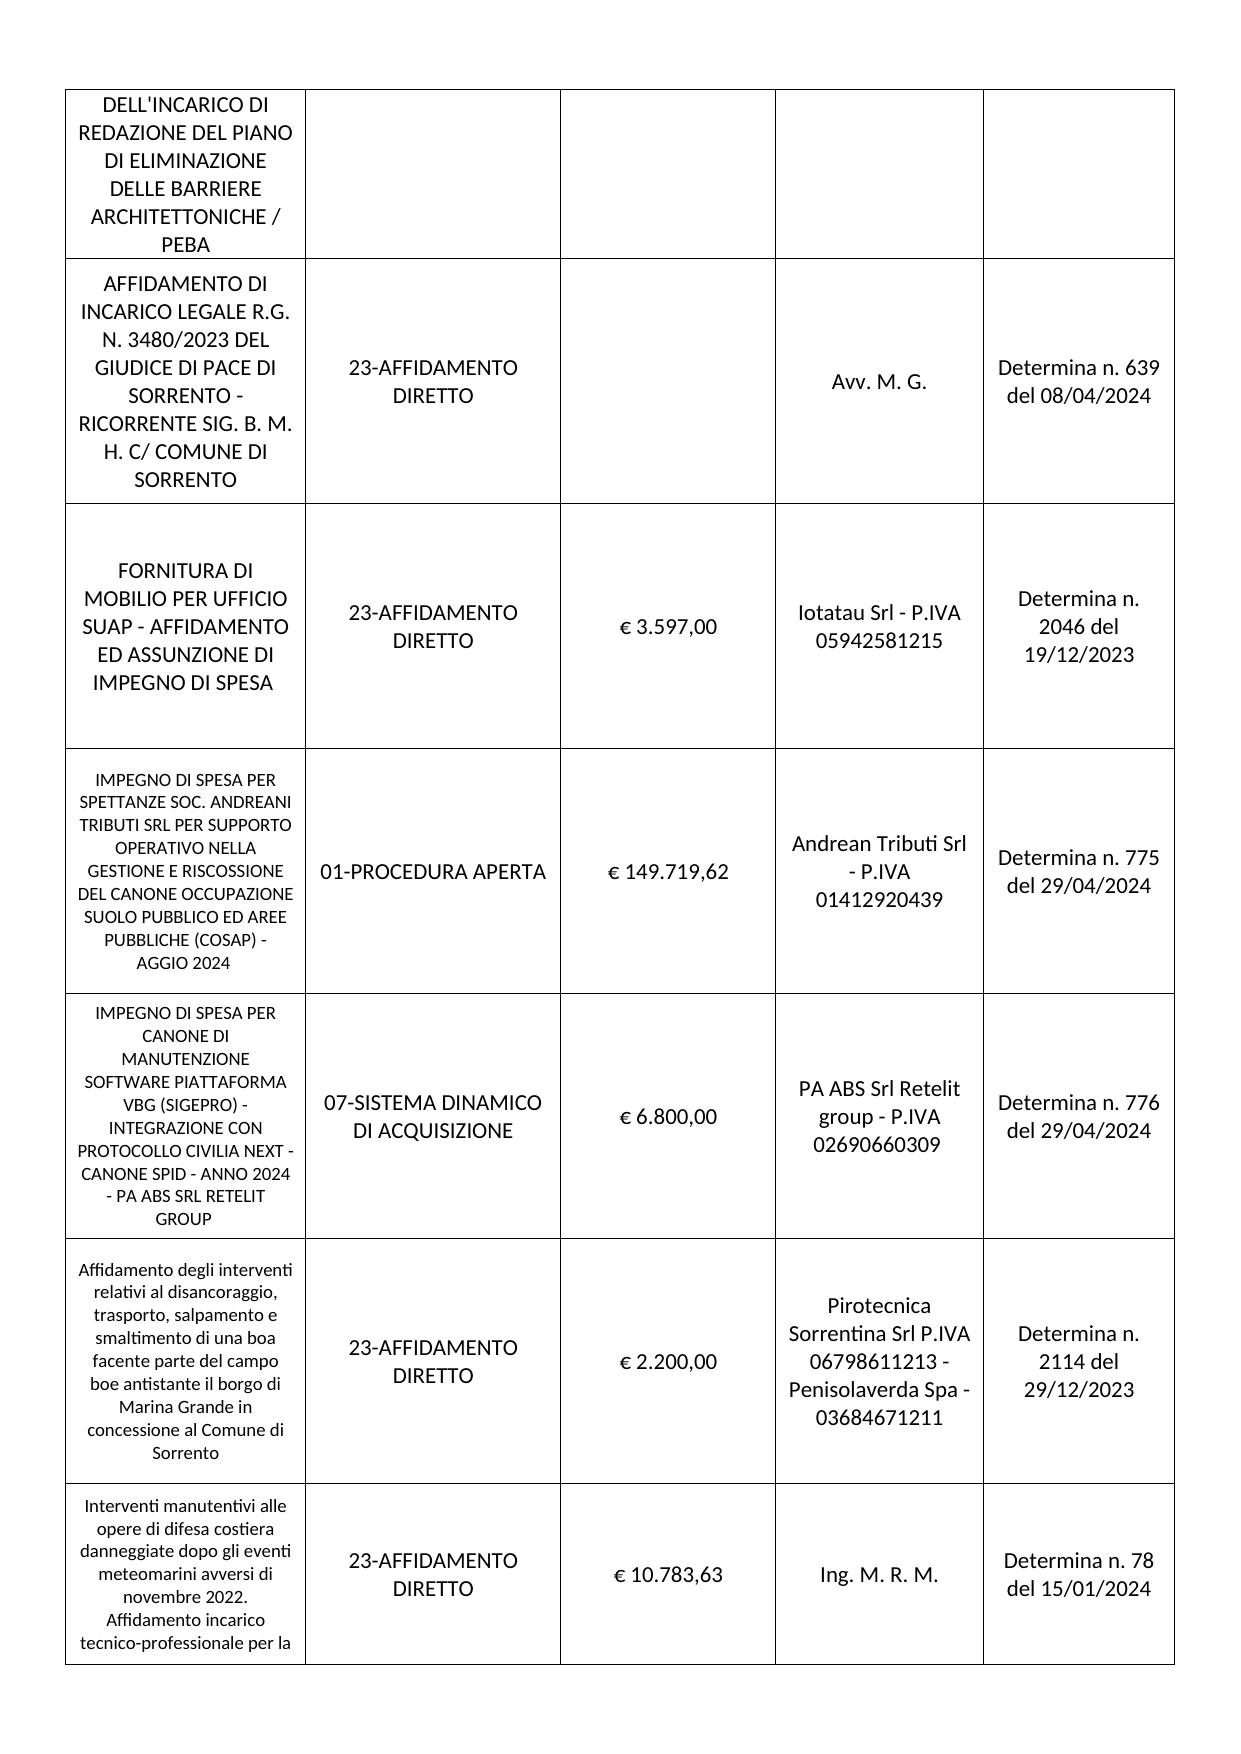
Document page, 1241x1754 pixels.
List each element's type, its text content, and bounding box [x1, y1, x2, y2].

table_cell FORNITURA DI MOBILIO PER UFFICIO SUAP - AFFIDAMENTO ED ASSUNZIONE DI IMPEGNO DI SPESA [66, 504, 305, 748]
table_cell [984, 90, 1174, 258]
table_cell Andrean Tributi Srl - P.IVA 01412920439 [776, 749, 983, 993]
table_cell [306, 90, 560, 258]
table_cell AFFIDAMENTO DI INCARICO LEGALE R.G. N. 3480/2023 DEL GIUDICE DI PACE DI SORRENTO - RICORRENTE SIG. B. M. H. C/ COMUNE DI SORRENTO [66, 259, 305, 503]
table_cell Determina n. 639 del 08/04/2024 [984, 259, 1174, 503]
table_cell 23-AFFIDAMENTO DIRETTO [306, 504, 560, 748]
table_cell Interventi manutentivi alle opere di difesa costiera danneggiate dopo gli eventi meteomarini avversi di novembre 2022. Affidamento incarico tecnico-professionale per la [66, 1484, 305, 1664]
table_cell € 149.719,62 [561, 749, 775, 993]
table_cell Determina n. 78 del 15/01/2024 [984, 1484, 1174, 1664]
table_cell Pirotecnica Sorrentina Srl P.IVA 06798611213 - Penisolaverda Spa - 03684671211 [776, 1239, 983, 1483]
table_cell Iotatau Srl - P.IVA 05942581215 [776, 504, 983, 748]
table_cell 23-AFFIDAMENTO DIRETTO [306, 1239, 560, 1483]
table_cell Ing. M. R. M. [776, 1484, 983, 1664]
table_cell 23-AFFIDAMENTO DIRETTO [306, 259, 560, 503]
table_cell PA ABS Srl Retelit group - P.IVA 02690660309 [776, 994, 983, 1238]
table_cell DELL'INCARICO DI REDAZIONE DEL PIANO DI ELIMINAZIONE DELLE BARRIERE ARCHITETTONICHE / PEBA [66, 90, 305, 258]
table_cell 23-AFFIDAMENTO DIRETTO [306, 1484, 560, 1664]
table_cell [561, 90, 775, 258]
table_cell Determina n. 2046 del 19/12/2023 [984, 504, 1174, 748]
table_cell € 10.783,63 [561, 1484, 775, 1664]
table_cell [561, 259, 775, 503]
table_cell Affidamento degli interventi relativi al disancoraggio, trasporto, salpamento e smaltimento di una boa facente parte del campo boe antistante il borgo di Marina Grande in concessione al Comune di Sorrento [66, 1239, 305, 1483]
table_cell Determina n. 2114 del 29/12/2023 [984, 1239, 1174, 1483]
table_cell € 2.200,00 [561, 1239, 775, 1483]
table_cell € 6.800,00 [561, 994, 775, 1238]
table_cell IMPEGNO DI SPESA PER SPETTANZE SOC. ANDREANI TRIBUTI SRL PER SUPPORTO OPERATIVO NELLA GESTIONE E RISCOSSIONE DEL CANONE OCCUPAZIONE SUOLO PUBBLICO ED AREE PUBBLICHE (COSAP) - AGGIO 2024 [66, 749, 305, 993]
table_cell [776, 90, 983, 258]
table_cell € 3.597,00 [561, 504, 775, 748]
table_cell 01-PROCEDURA APERTA [306, 749, 560, 993]
table_cell IMPEGNO DI SPESA PER CANONE DI MANUTENZIONE SOFTWARE PIATTAFORMA VBG (SIGEPRO) - INTEGRAZIONE CON PROTOCOLLO CIVILIA NEXT - CANONE SPID - ANNO 2024 - PA ABS SRL RETELIT GROUP [66, 994, 305, 1238]
table_cell Avv. M. G. [776, 259, 983, 503]
table_cell Determina n. 775 del 29/04/2024 [984, 749, 1174, 993]
table_cell Determina n. 776 del 29/04/2024 [984, 994, 1174, 1238]
table_cell 07-SISTEMA DINAMICO DI ACQUISIZIONE [306, 994, 560, 1238]
